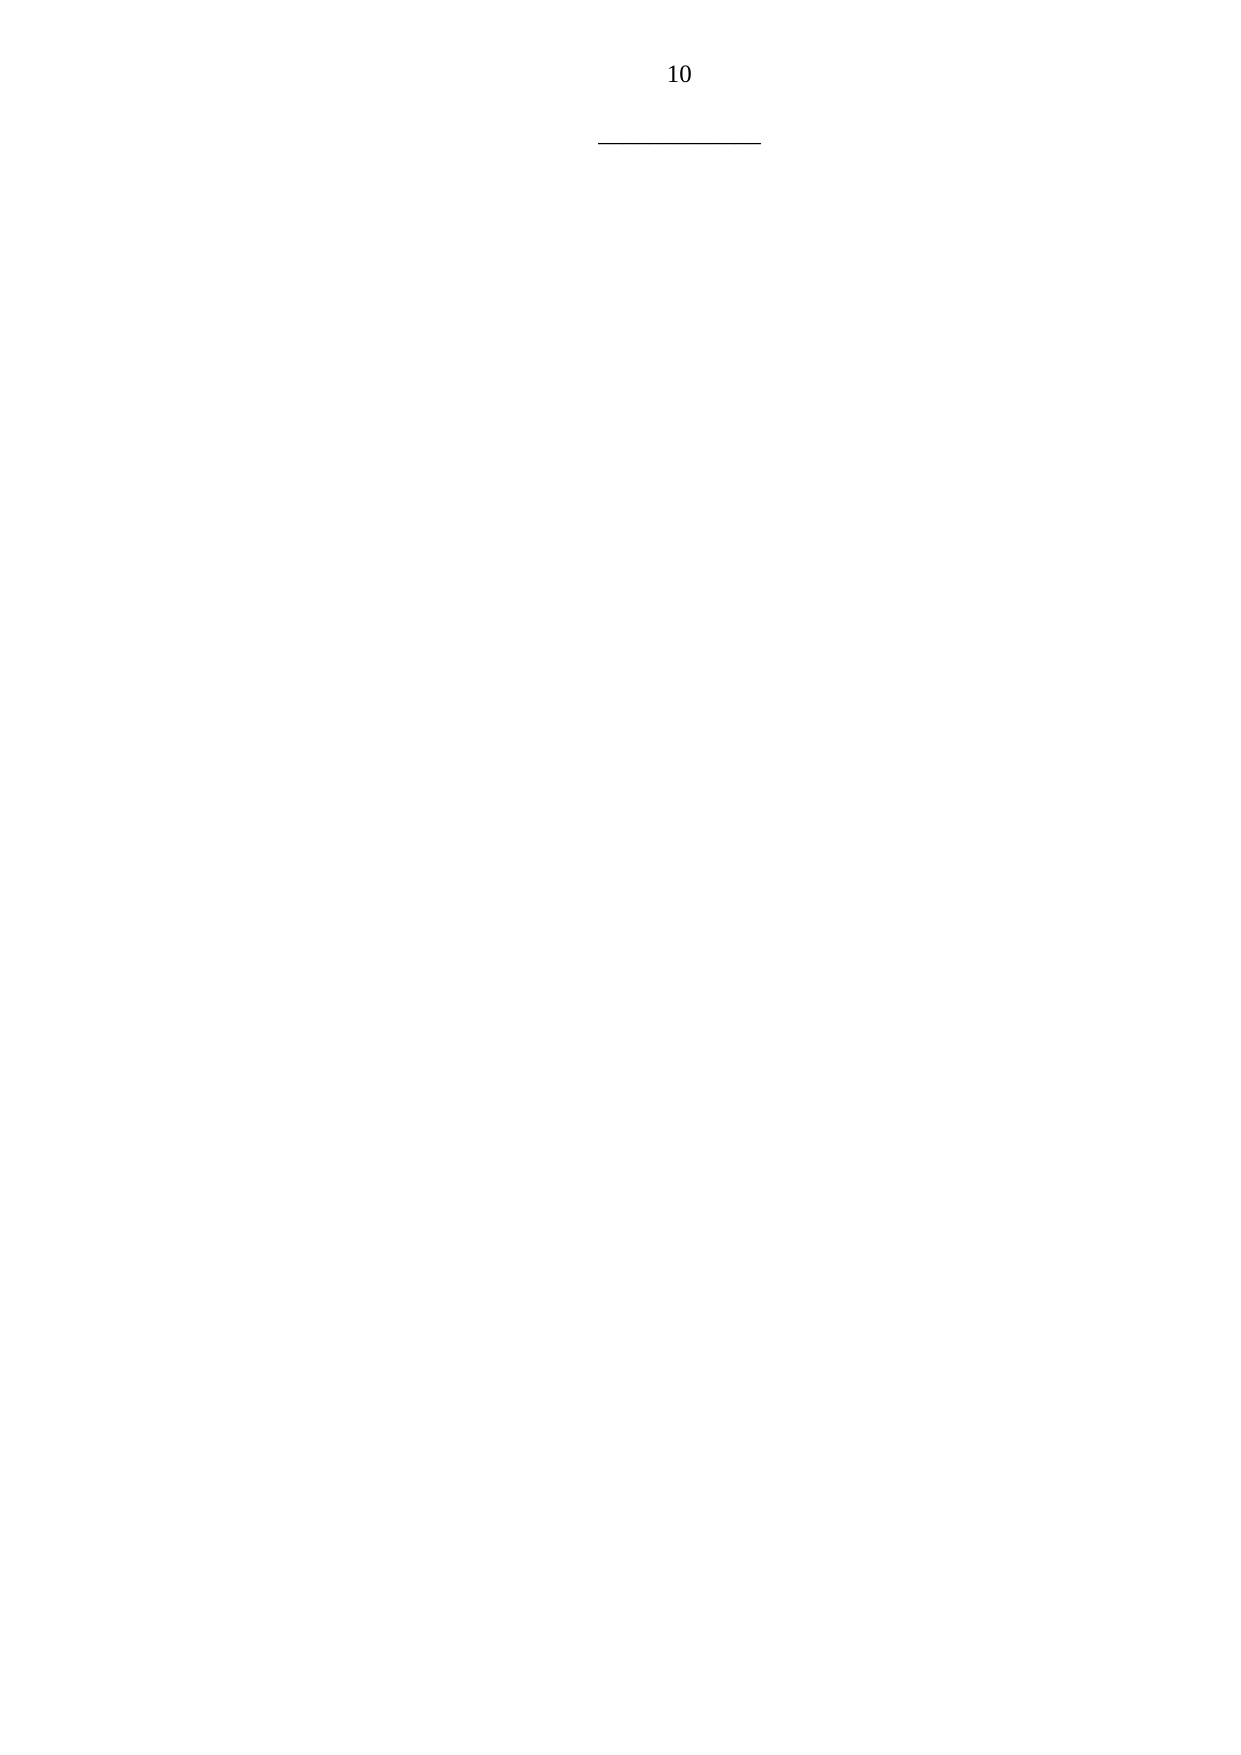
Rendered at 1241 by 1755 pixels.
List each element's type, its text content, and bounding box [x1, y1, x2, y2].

text _____________ [177, 118, 1181, 147]
